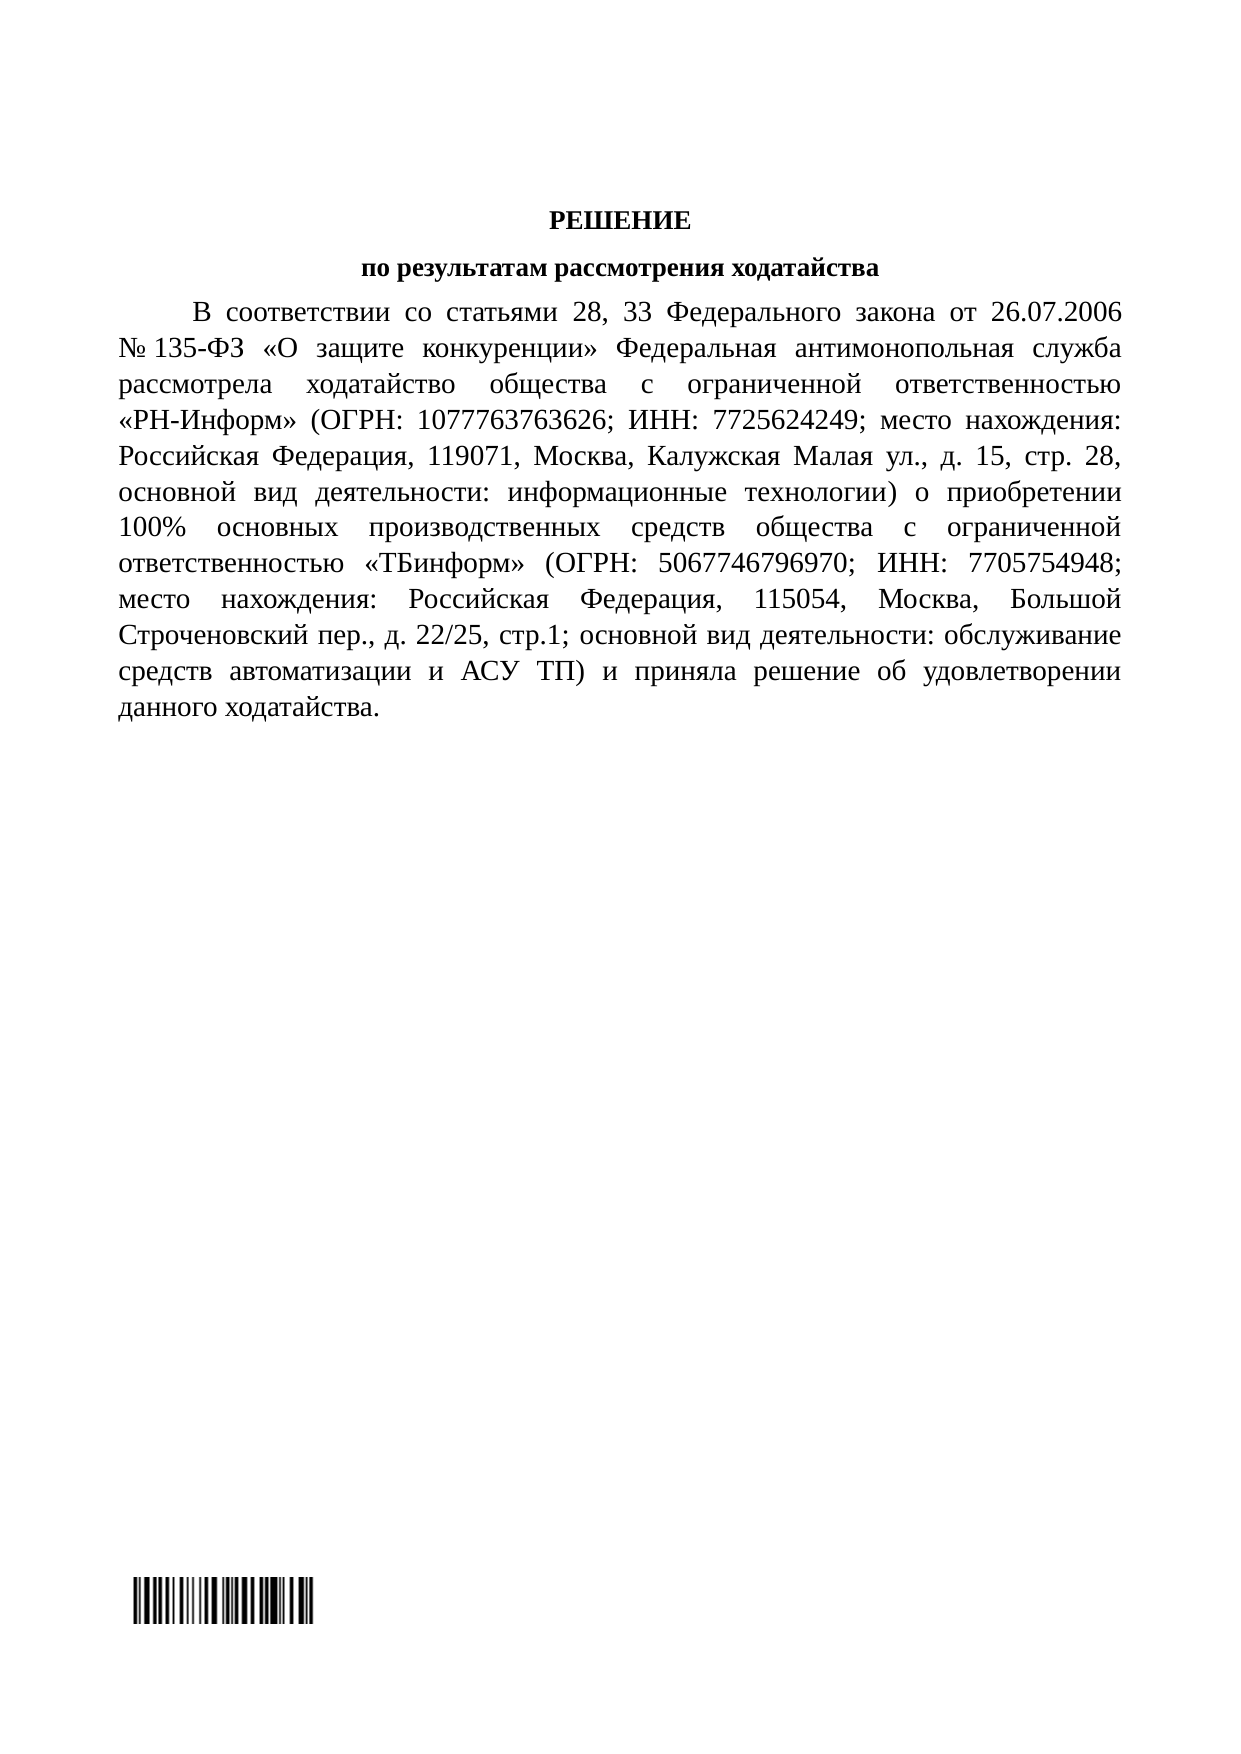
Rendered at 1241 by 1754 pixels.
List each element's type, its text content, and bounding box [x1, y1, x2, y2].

picture [118, 1577, 331, 1624]
text РЕШЕНИЕ [118, 204, 1122, 236]
text по результатам рассмотрения ходатайства [118, 251, 1122, 282]
text В соответствии со статьями 28, 33 Федерального закона от 26.07.2006 № 135-ФЗ «О защите конкуренции» Федеральная антимонопольная служба рассмотрела ходатайство общества с ограниченной ответственностью «РН-Информ» (ОГРН: 1077763763626; ИНН: 7725624249; место нахождения: Российская Федерация, 119071, Москва, Калужская Малая ул., д. 15, стр. 28, основной вид деятельности: информационные технологии) о приобретении 100% основных производственных средств общества с ограниченной ответственностью «ТБинформ» (ОГРН: 5067746796970; ИНН: 7705754948; место нахождения: Российская Федерация, 115054, Москва, Большой Строченовский пер., д. 22/25, стр.1; основной вид деятельности: обслуживание средств автоматизации и АСУ ТП) и приняла решение об удовлетворении данного ходатайства. [118, 294, 1122, 722]
